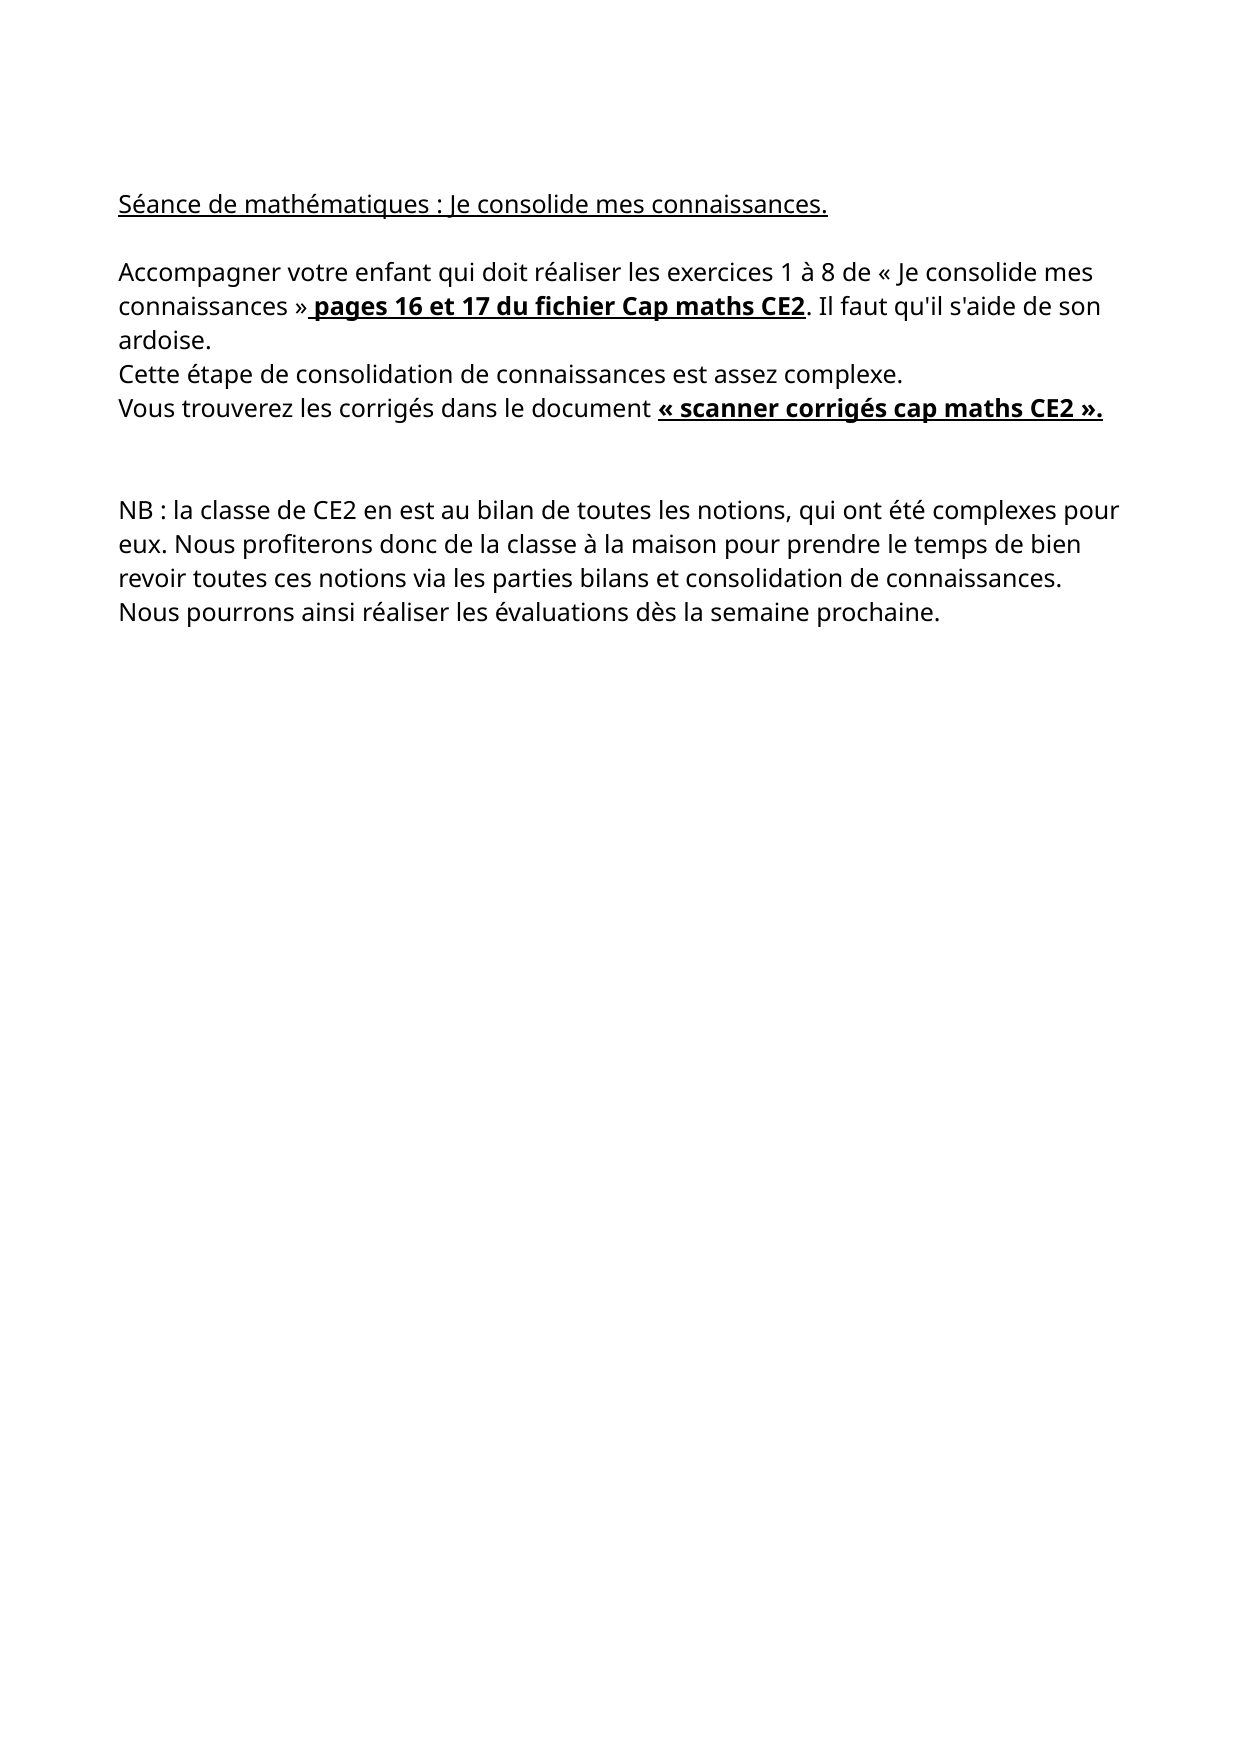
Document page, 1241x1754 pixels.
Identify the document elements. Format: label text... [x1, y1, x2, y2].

text NB : la classe de CE2 en est au bilan de toutes les notions, qui ont été complexes pour eux. Nous profiterons donc de la classe à la maison pour prendre le temps de bien revoir toutes ces notions via les parties bilans et consolidation de connaissances. [118, 493, 1122, 595]
text Accompagner votre enfant qui doit réaliser les exercices 1 à 8 de « Je consolide mes connaissances » pages 16 et 17 du fichier Cap maths CE2. Il faut qu'il s'aide de son ardoise. [118, 254, 1122, 357]
text Séance de mathématiques : Je consolide mes connaissances. [118, 186, 1122, 220]
text Cette étape de consolidation de connaissances est assez complexe. [118, 357, 1122, 391]
text Nous pourrons ainsi réaliser les évaluations dès la semaine prochaine. [118, 595, 1122, 629]
text Vous trouverez les corrigés dans le document « scanner corrigés cap maths CE2 ». [118, 391, 1122, 425]
